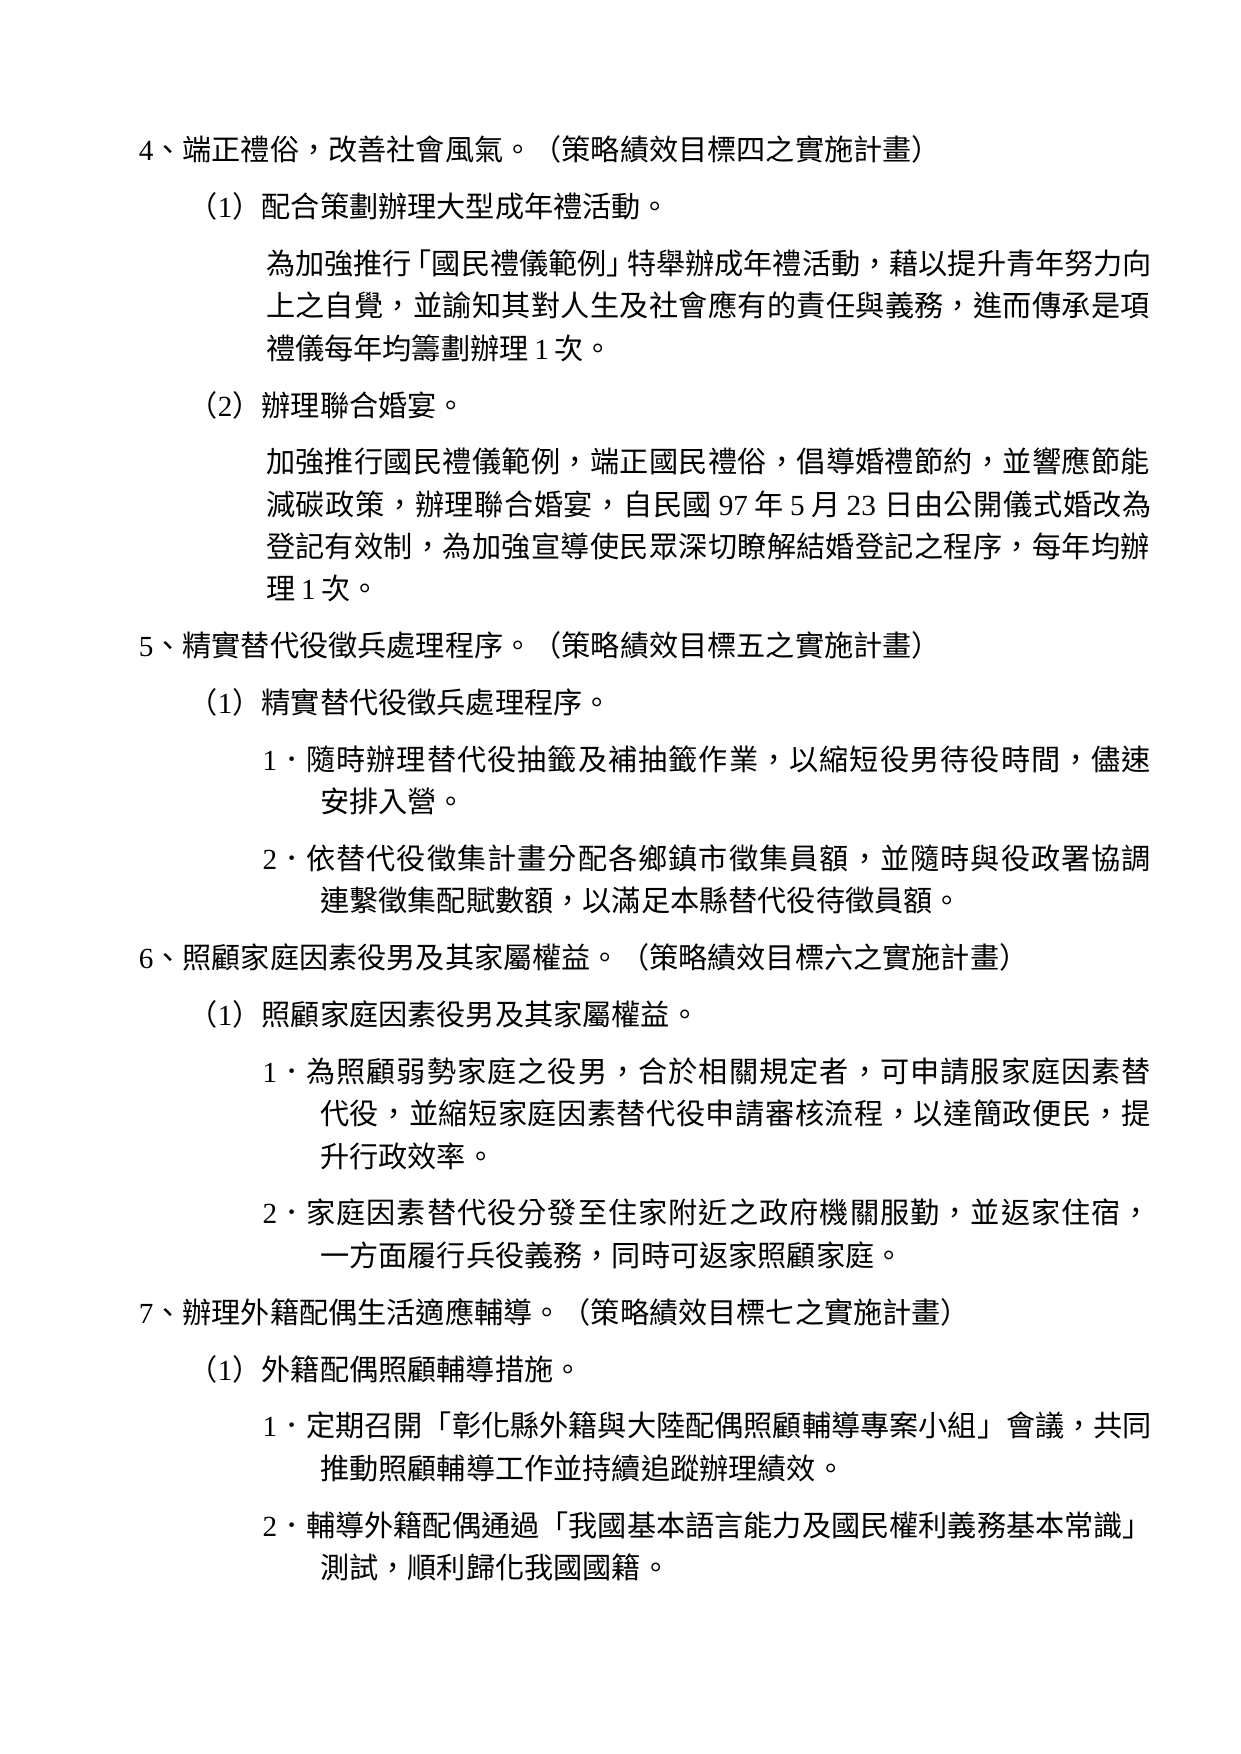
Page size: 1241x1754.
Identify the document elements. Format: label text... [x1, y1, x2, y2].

text 為加強推行「國民禮儀範例」特舉辦成年禮活動，藉以提升青年努力向上之自覺，並諭知其對人生及社會應有的責任與義務，進而傳承是項禮儀每年均籌劃辦理1次。 [266, 241, 1152, 368]
list 精實替代役徵兵處理程序。（策略績效目標五之實施計畫） [138, 623, 1152, 665]
list 輔導外籍配偶通過「我國基本語言能力及國民權利義務基本常識」測試，順利歸化我國國籍。 [262, 1502, 1152, 1587]
list 精實替代役徵兵處理程序。 [188, 680, 1152, 722]
text 加強推行國民禮儀範例，端正國民禮俗，倡導婚禮節約，並響應節能減碳政策，辦理聯合婚宴，自民國97年5月23 日由公開儀式婚改為登記有效制，為加強宣導使民眾深切瞭解結婚登記之程序，每年均辦理1次。 [266, 439, 1152, 608]
list 隨時辦理替代役抽籤及補抽籤作業，以縮短役男待役時間，儘速安排入營。 [262, 737, 1152, 821]
list 照顧家庭因素役男及其家屬權益。 [188, 992, 1152, 1034]
list 辦理聯合婚宴。 [188, 382, 1152, 424]
list 家庭因素替代役分發至住家附近之政府機關服勤，並返家住宿，一方面履行兵役義務，同時可返家照顧家庭。 [262, 1190, 1152, 1275]
list 辦理外籍配偶生活適應輔導。（策略績效目標七之實施計畫） [138, 1289, 1152, 1332]
list 照顧家庭因素役男及其家屬權益。（策略績效目標六之實施計畫） [138, 935, 1152, 977]
list 依替代役徵集計畫分配各鄉鎮市徵集員額，並隨時與役政署協調連繫徵集配賦數額，以滿足本縣替代役待徵員額。 [262, 836, 1152, 920]
list 外籍配偶照顧輔導措施。 [188, 1346, 1152, 1388]
list 端正禮俗，改善社會風氣。（策略績效目標四之實施計畫） [138, 127, 1152, 169]
list 配合策劃辦理大型成年禮活動。 [188, 184, 1152, 226]
list 為照顧弱勢家庭之役男，合於相關規定者，可申請服家庭因素替代役，並縮短家庭因素替代役申請審核流程，以達簡政便民，提升行政效率。 [262, 1049, 1152, 1176]
list 定期召開「彰化縣外籍與大陸配偶照顧輔導專案小組」會議，共同推動照顧輔導工作並持續追蹤辦理績效。 [262, 1403, 1152, 1488]
